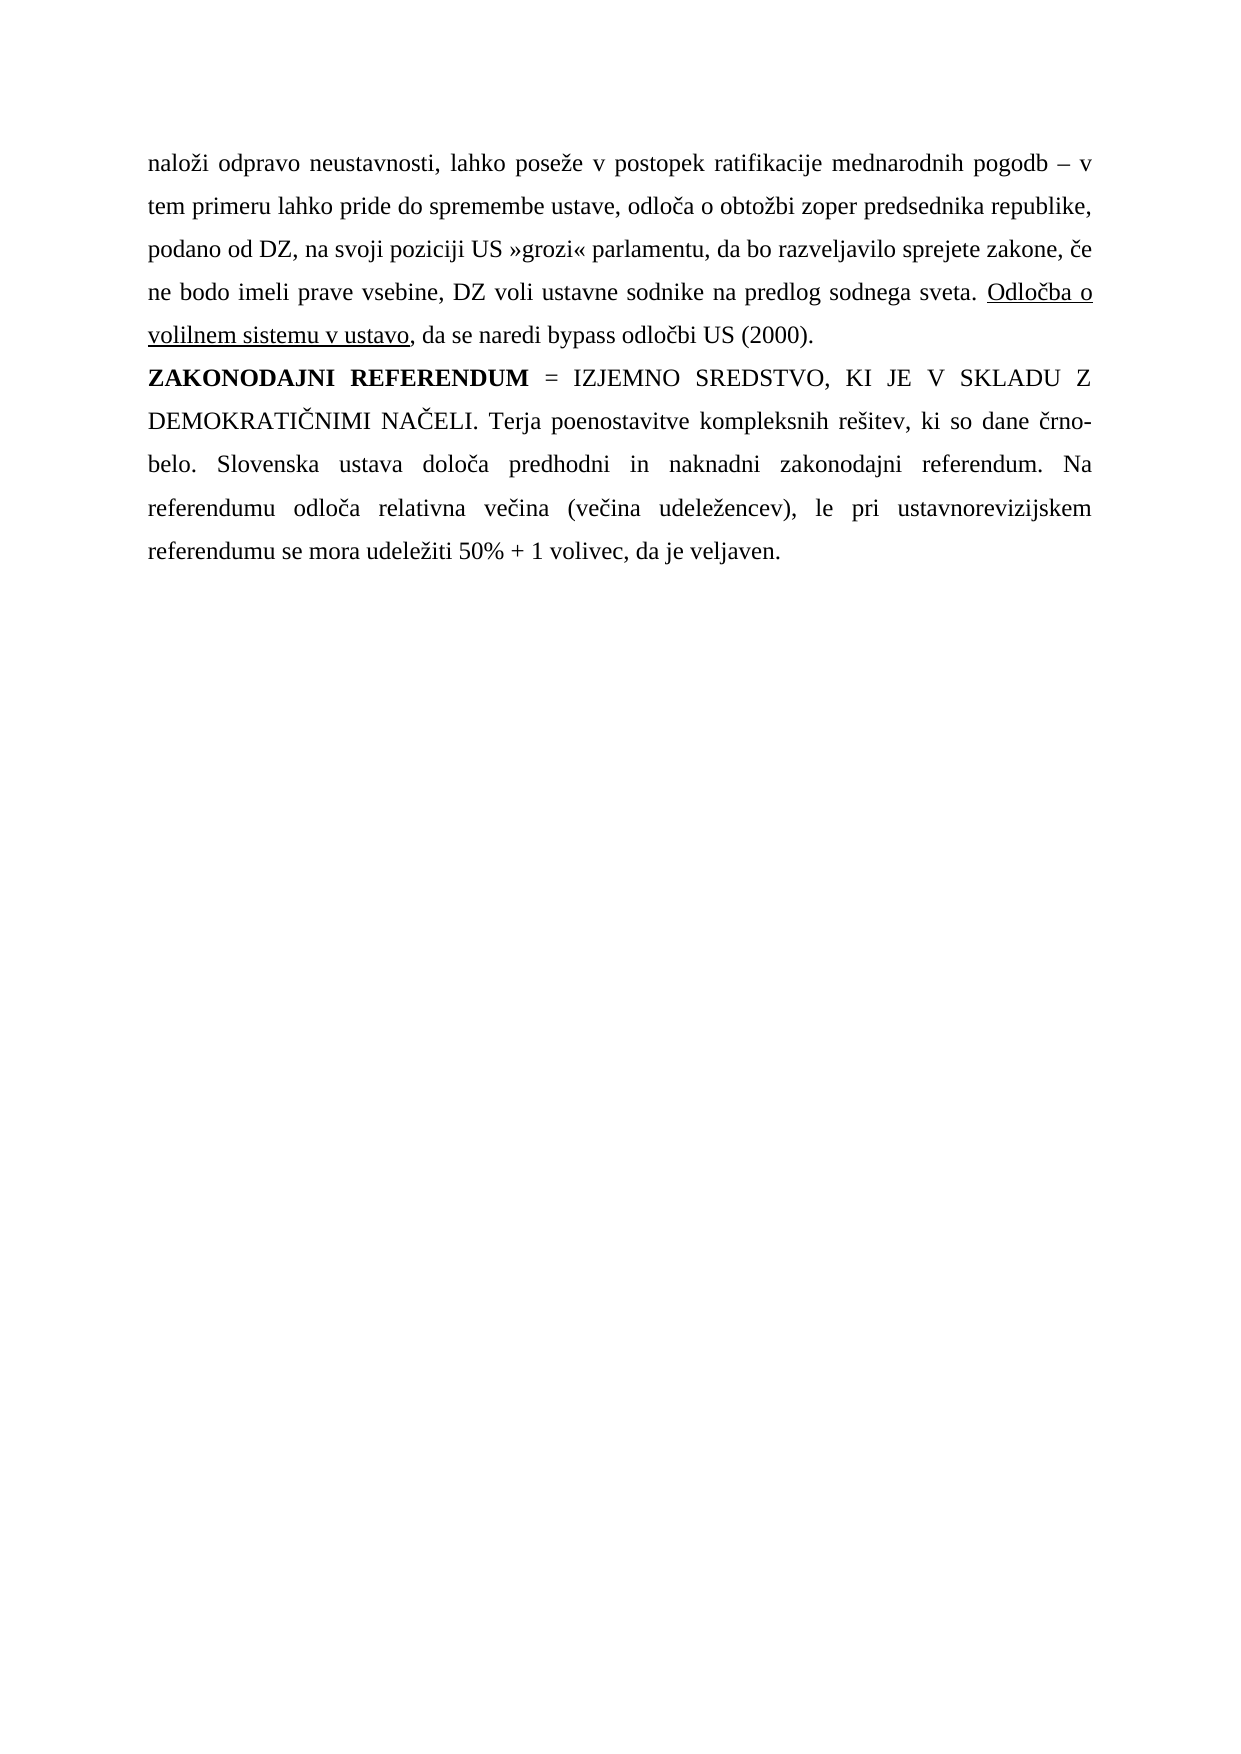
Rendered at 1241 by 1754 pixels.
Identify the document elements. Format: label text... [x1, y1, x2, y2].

text naloži odpravo neustavnosti, lahko poseže v postopek ratifikacije mednarodnih pogodb – v tem primeru lahko pride do spremembe ustave, odloča o obtožbi zoper predsednika republike, podano od DZ, na svoji poziciji US »grozi« parlamentu, da bo razveljavilo sprejete zakone, če ne bodo imeli prave vsebine, DZ voli ustavne sodnike na predlog sodnega sveta. Odločba o volilnem sistemu v ustavo, da se naredi bypass odločbi US (2000). [148, 148, 1093, 349]
text ZAKONODAJNI REFERENDUM = IZJEMNO SREDSTVO, KI JE V SKLADU Z DEMOKRATIČNIMI NAČELI. Terja poenostavitve kompleksnih rešitev, ki so dane črno-belo. Slovenska ustava določa predhodni in naknadni zakonodajni referendum. Na referendumu odloča relativna večina (večina udeležencev), le pri ustavnorevizijskem referendumu se mora udeležiti 50% + 1 volivec, da je veljaven. [148, 363, 1093, 564]
